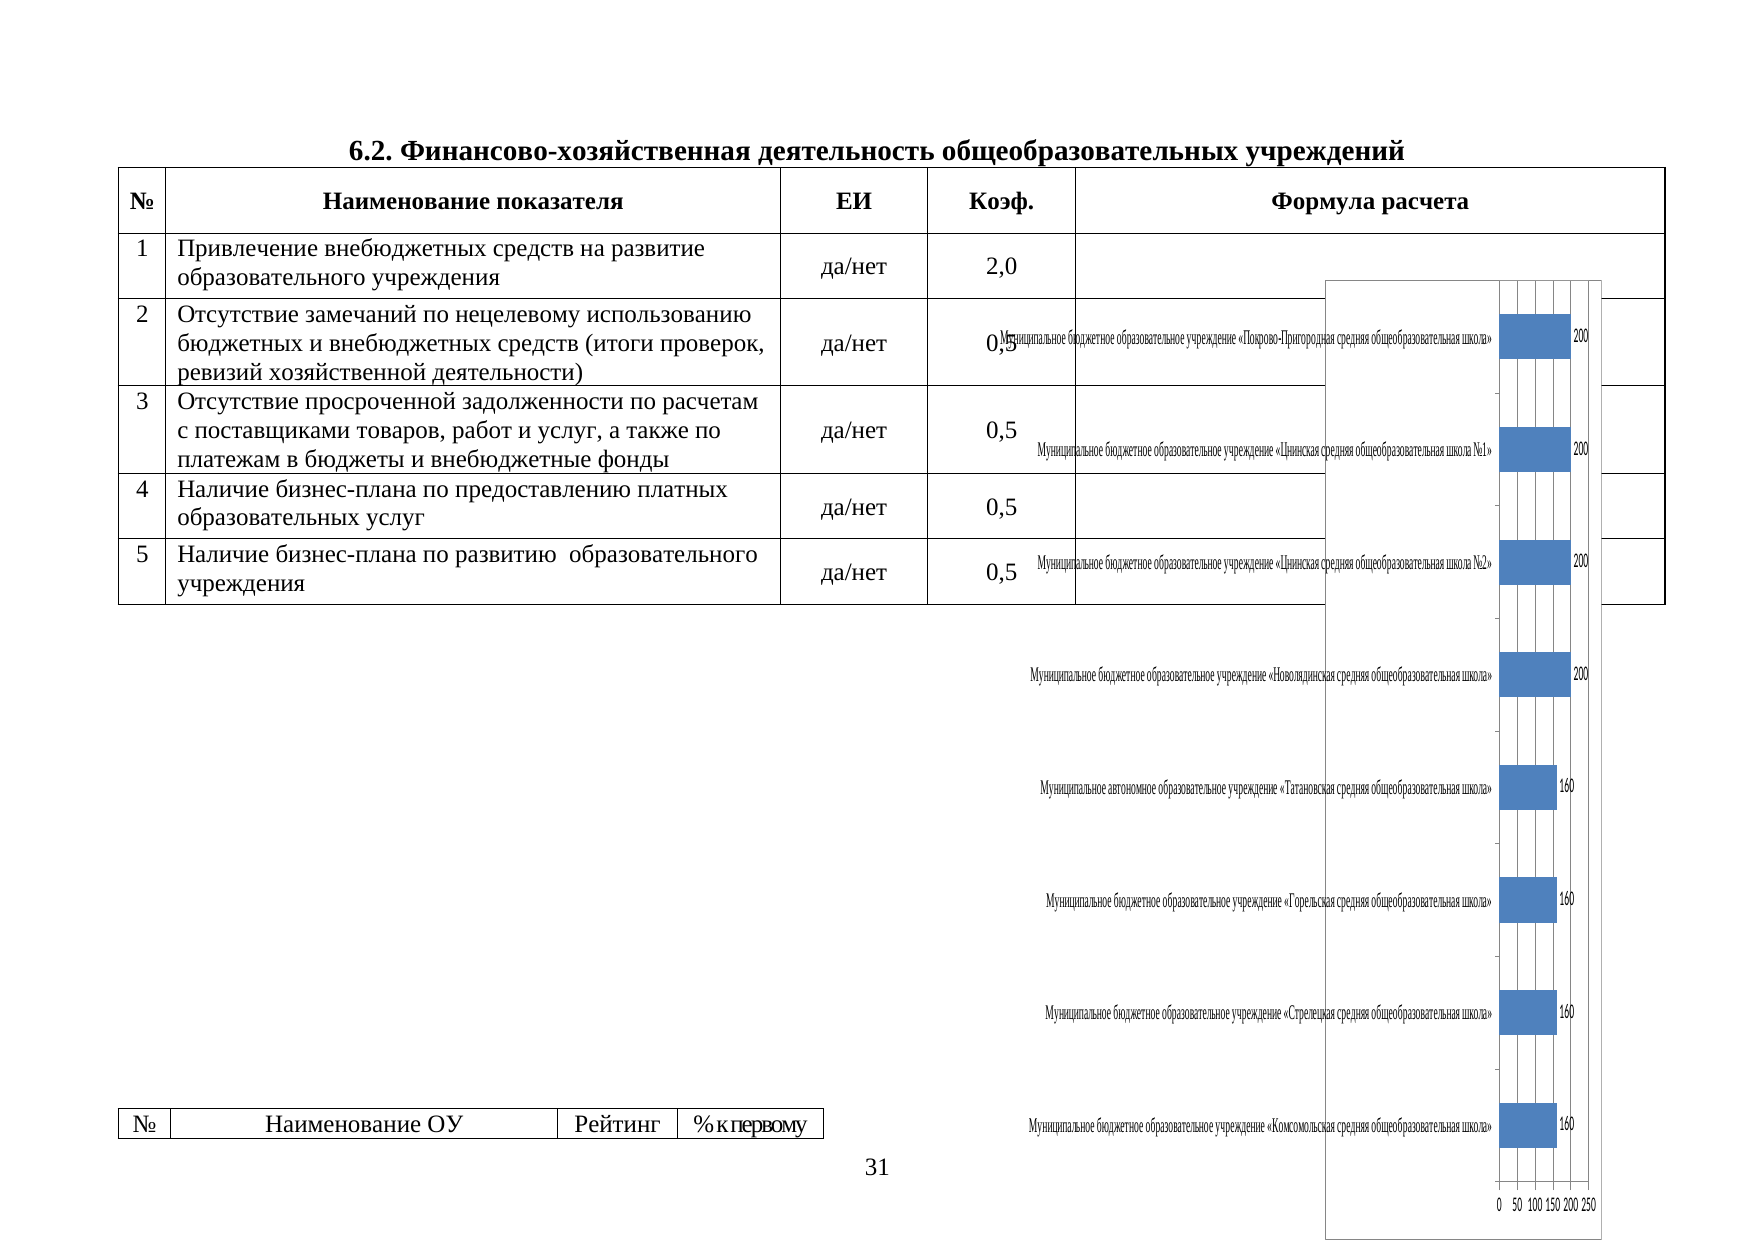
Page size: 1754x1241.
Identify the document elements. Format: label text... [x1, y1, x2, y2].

table_cell 0,5 [928, 386, 1075, 473]
table_cell да/нет [781, 539, 927, 604]
table_header № [119, 168, 165, 232]
table_cell Наличие бизнес-плана по развитию образовательного учреждения [166, 539, 780, 604]
table_header Рейтинг [558, 1109, 677, 1138]
table_cell [1602, 539, 1664, 604]
table_cell да/нет [781, 234, 927, 298]
table_header Наименование показателя [166, 168, 780, 232]
text 6.2. Финансово-хозяйственная деятельность общеобразовательных учреждений [118, 133, 1636, 167]
table_header Наименование ОУ [171, 1109, 557, 1138]
table_cell 2,0 [928, 234, 1075, 298]
table_cell да/нет [781, 386, 927, 473]
table_cell Наличие бизнес-плана по предоставлению платных образовательных услуг [166, 474, 780, 538]
table_header № [119, 1109, 170, 1138]
table_cell 5 [119, 539, 165, 604]
table_cell [1076, 234, 1664, 298]
table_cell 0,5 [928, 299, 1075, 385]
table_header Формула расчета [1076, 168, 1664, 232]
table_cell 0,5 [928, 539, 1075, 604]
table_cell [1076, 539, 1325, 604]
table_cell [1076, 299, 1325, 385]
table_cell Привлечение внебюджетных средств на развитие образовательного учреждения [166, 234, 780, 298]
table_cell да/нет [781, 474, 927, 538]
table_cell Отсутствие просроченной задолженности по расчетам с поставщиками товаров, работ и услуг, а также по платежам в бюджеты и внебюджетные фонды [166, 386, 780, 473]
table_cell 1 [119, 234, 165, 298]
table_cell Отсутствие замечаний по нецелевому использованию бюджетных и внебюджетных средств (итоги проверок, ревизий хозяйственной деятельности) [166, 299, 780, 385]
table_header % к первому [678, 1109, 823, 1138]
table_cell 3 [119, 386, 165, 473]
table_cell 2 [119, 299, 165, 385]
table_cell [1602, 299, 1664, 385]
table_cell [1076, 474, 1325, 538]
table_cell 4 [119, 474, 165, 538]
table_header ЕИ [781, 168, 927, 232]
table_cell [1602, 386, 1664, 473]
table_cell [1076, 386, 1325, 473]
table_header Коэф. [928, 168, 1075, 232]
table_cell да/нет [781, 299, 927, 385]
table_cell 0,5 [928, 474, 1075, 538]
table_cell [1602, 474, 1664, 538]
